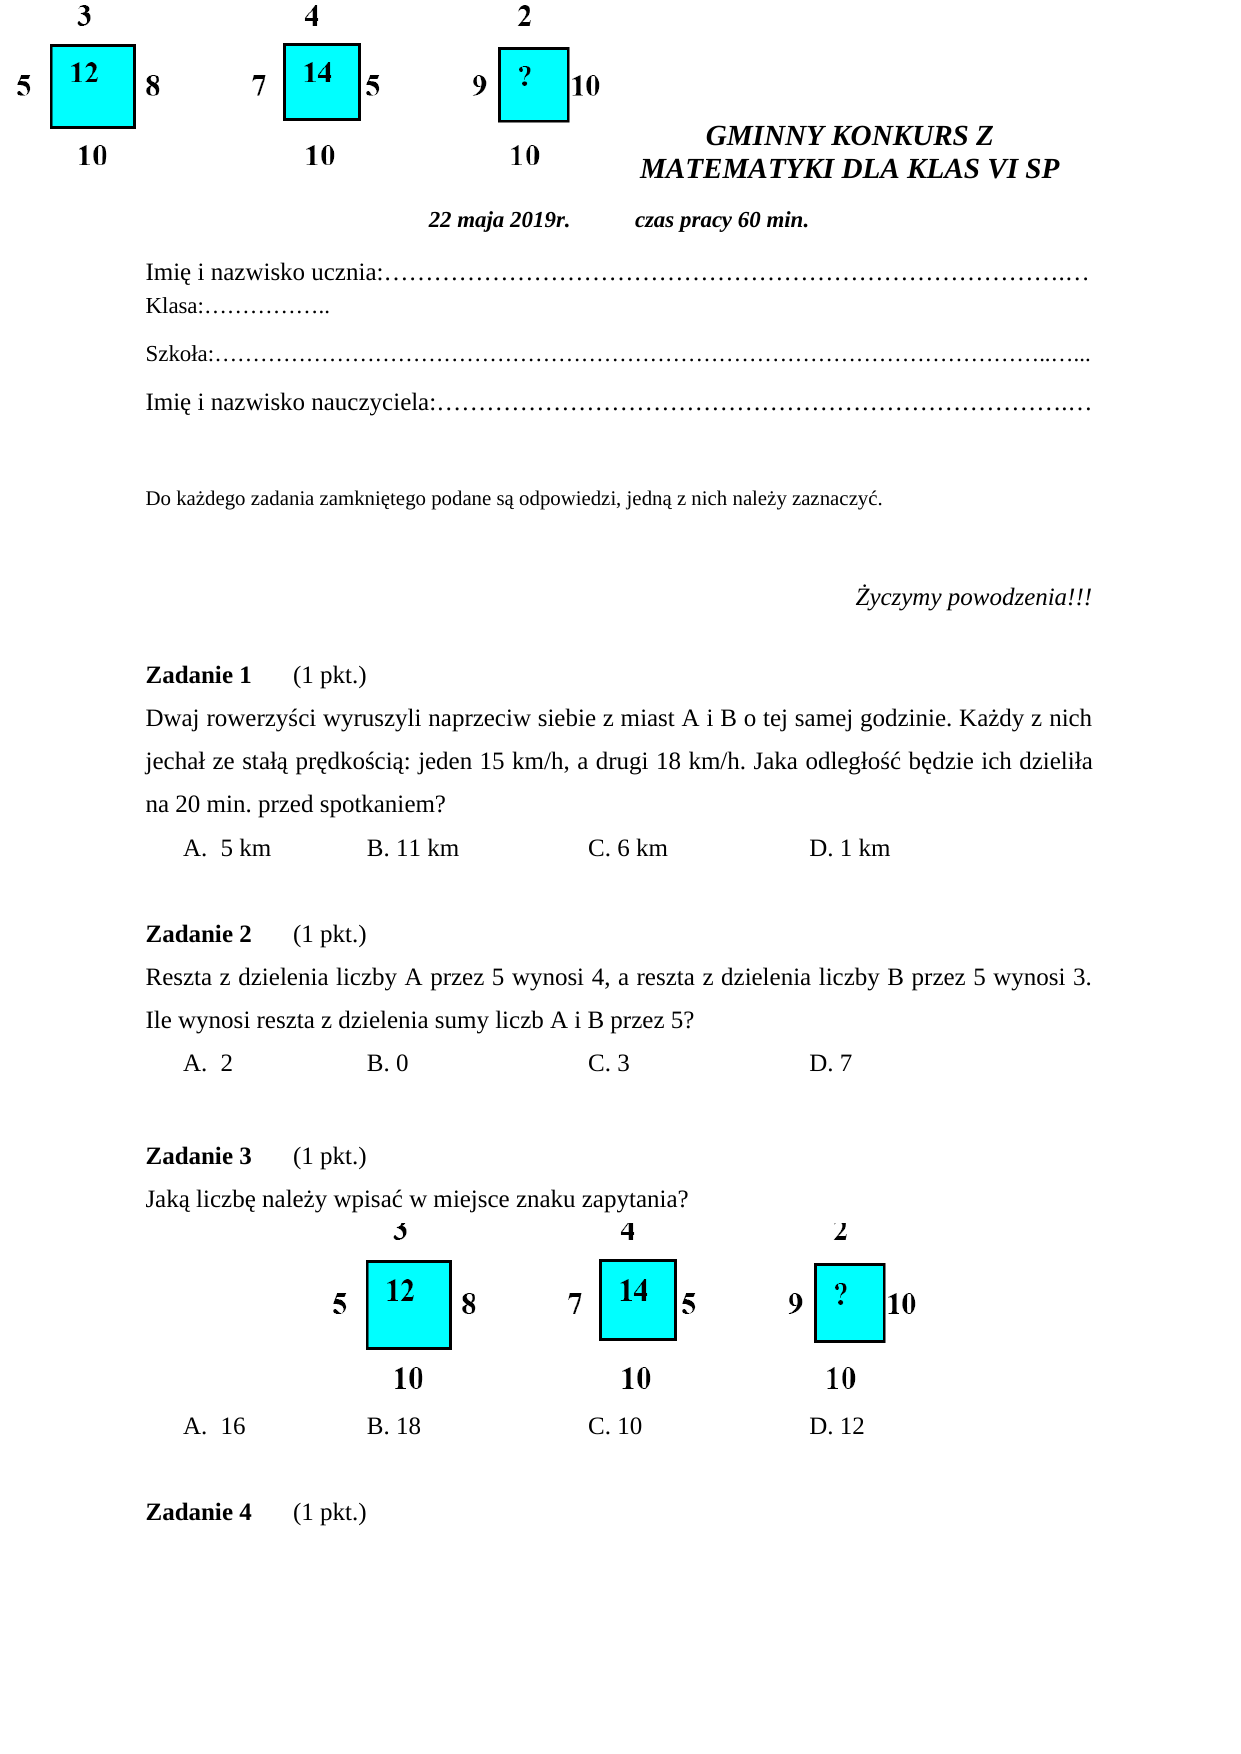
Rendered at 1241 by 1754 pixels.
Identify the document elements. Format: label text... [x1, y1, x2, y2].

text Zadanie 2 (1 pkt.) [145, 919, 1094, 948]
text Zadanie 3 (1 pkt.) [145, 1141, 1094, 1170]
text Reszta z dzielenia liczby A przez 5 wynosi 4, a reszta z dzielenia liczby B przez 5 wynosi 3. Ile wynosi reszta z dzielenia sumy liczb A i B przez 5? [145, 962, 1094, 1034]
text Szkoła:………………………………………………………………………………………………..…... [145, 339, 1094, 366]
text Imię i nazwisko nauczyciela:………………………………………………………………….… [145, 387, 1094, 416]
text Do każdego zadania zamkniętego podane są odpowiedzi, jedną z nich należy zaznaczyć. [145, 486, 1094, 510]
subtitle Imię i nazwisko ucznia:……………………………………………………………………….… [145, 257, 1094, 286]
list 2 B. 0 C. 3 D. 7 [183, 1048, 1094, 1077]
text Zadanie 1 (1 pkt.) [145, 660, 1094, 689]
text Zadanie 4 (1 pkt.) [145, 1497, 1094, 1526]
text Klasa:…………….. [145, 292, 1094, 319]
text GMINNY KONKURS Z MATEMATYKI DLA KLAS VI SP [145, 118, 1094, 185]
text Dwaj rowerzyści wyruszyli naprzeciw siebie z miast A i B o tej samej godzinie. Każdy z nich jechał ze stałą prędkością: jeden 15 km/h, a drugi 18 km/h. Jaka odległość będzie ich dzieliła na 20 min. przed spotkaniem? [145, 703, 1094, 818]
text Życzymy powodzenia!!! [145, 582, 1094, 611]
text 22 maja 2019r. czas pracy 60 min. [145, 206, 1094, 232]
list 16 B. 18 C. 10 D. 12 [183, 1411, 1094, 1439]
text Jaką liczbę należy wpisać w miejsce znaku zapytania? [145, 1184, 1094, 1213]
list 5 km B. 11 km C. 6 km D. 1 km [183, 833, 1094, 861]
